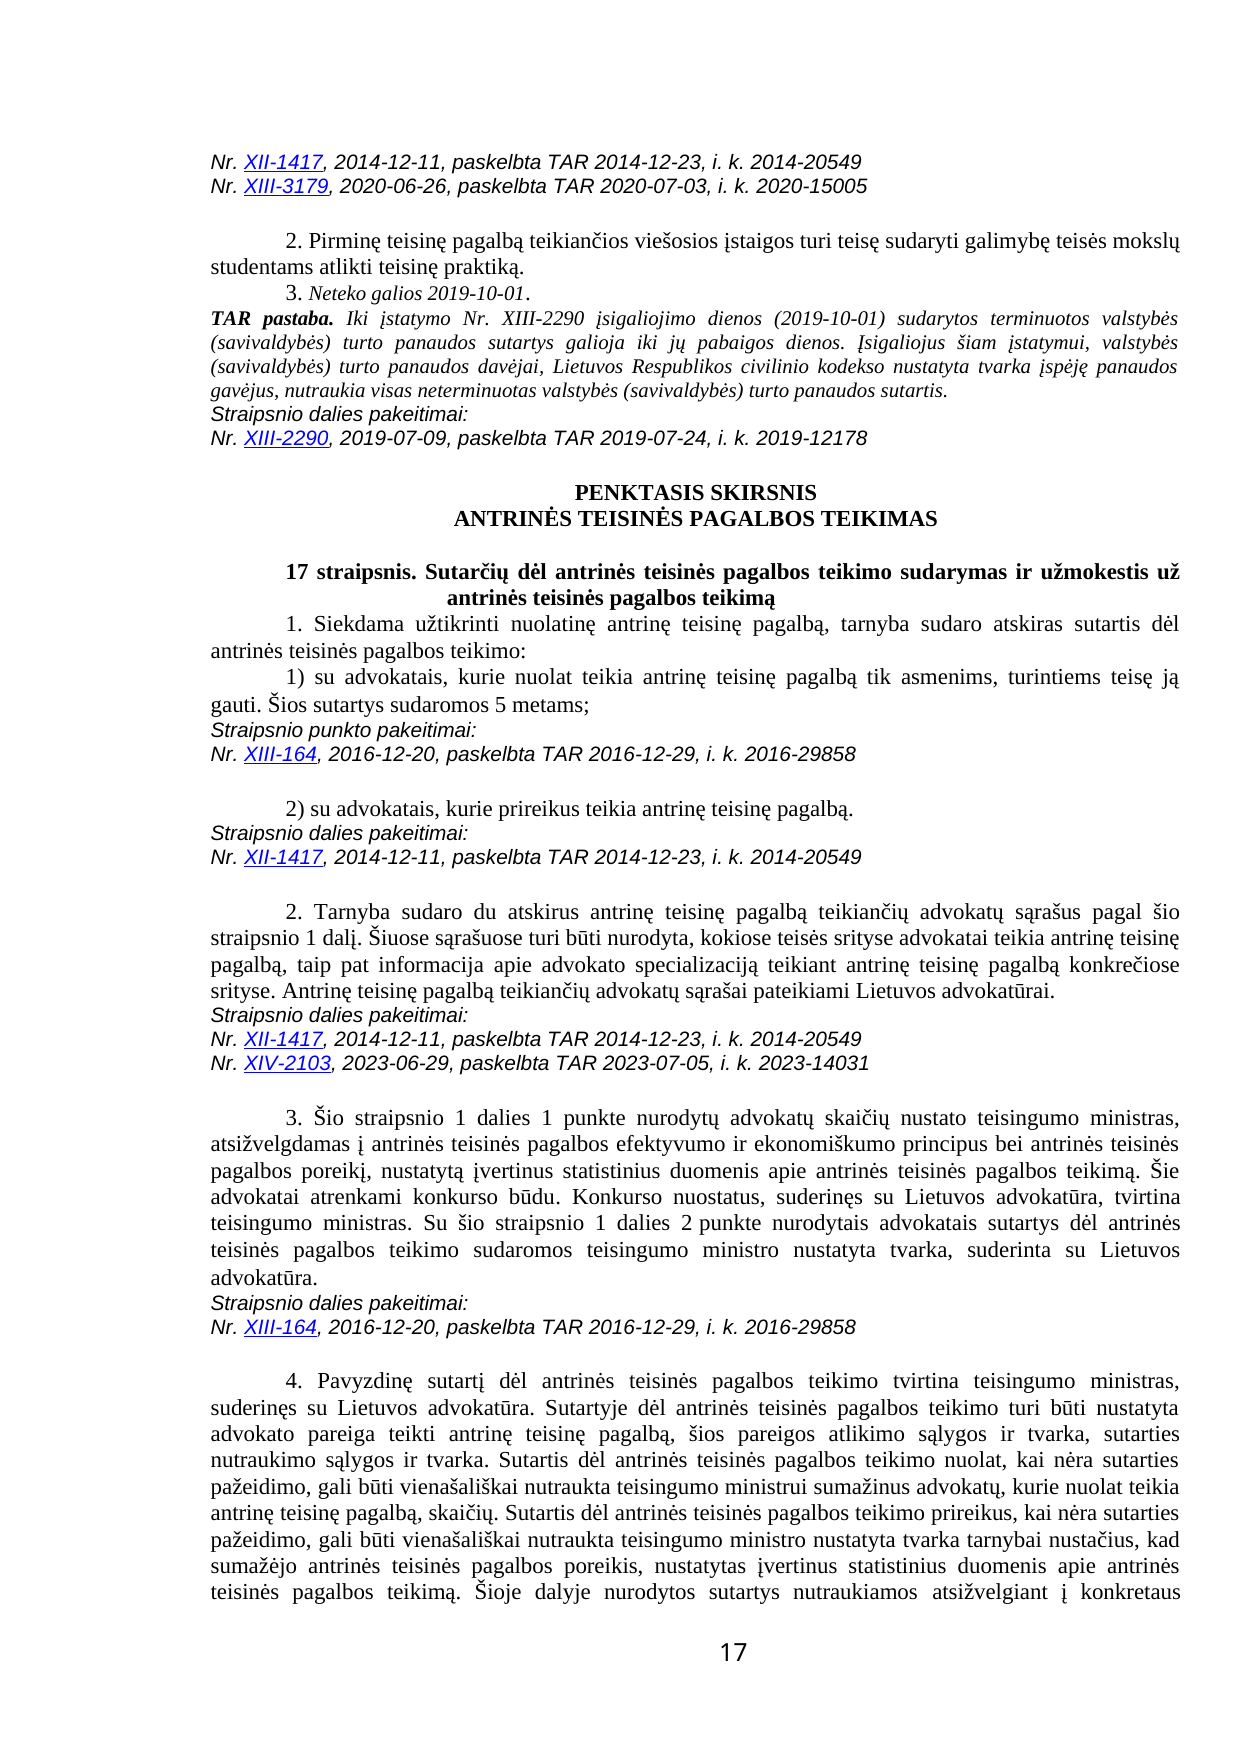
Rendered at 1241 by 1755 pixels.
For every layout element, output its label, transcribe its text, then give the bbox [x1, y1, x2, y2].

text Nr. XIV-2103, 2023-06-29, paskelbta TAR 2023-07-05, i. k. 2023-14031 [210, 1051, 1181, 1075]
text Straipsnio dalies pakeitimai: [210, 1003, 1181, 1027]
text 4. Pavyzdinę sutartį dėl antrinės teisinės pagalbos teikimo tvirtina teisingumo ministras, suderinęs su Lietuvos advokatūra. Sutartyje dėl antrinės teisinės pagalbos teikimo turi būti nustatyta advokato pareiga teikti antrinę teisinę pagalbą, šios pareigos atlikimo sąlygos ir tvarka, sutarties nutraukimo sąlygos ir tvarka. Sutartis dėl antrinės teisinės pagalbos teikimo nuolat, kai nėra sutarties pažeidimo, gali būti vienašališkai nutraukta teisingumo ministrui sumažinus advokatų, kurie nuolat teikia antrinę teisinę pagalbą, skaičių. Sutartis dėl antrinės teisinės pagalbos teikimo prireikus, kai nėra sutarties pažeidimo, gali būti vienašališkai nutraukta teisingumo ministro nustatyta tvarka tarnybai nustačius, kad sumažėjo antrinės teisinės pagalbos poreikis, nustatytas įvertinus statistinius duomenis apie antrinės teisinės pagalbos teikimą. Šioje dalyje nurodytos sutartys nutraukiamos atsižvelgiant į konkretaus [210, 1367, 1181, 1605]
text 3. Šio straipsnio 1 dalies 1 punkte nurodytų advokatų skaičių nustato teisingumo ministras, atsižvelgdamas į antrinės teisinės pagalbos efektyvumo ir ekonomiškumo principus bei antrinės teisinės pagalbos poreikį, nustatytą įvertinus statistinius duomenis apie antrinės teisinės pagalbos teikimą. Šie advokatai atrenkami konkurso būdu. Konkurso nuostatus, suderinęs su Lietuvos advokatūra, tvirtina teisingumo ministras. Su šio straipsnio 1 dalies 2 punkte nurodytais advokatais sutartys dėl antrinės teisinės pagalbos teikimo sudaromos teisingumo ministro nustatyta tvarka, suderinta su Lietuvos advokatūra. [210, 1104, 1181, 1291]
text Nr. XII-1417, 2014-12-11, paskelbta TAR 2014-12-23, i. k. 2014-20549 [210, 150, 1181, 174]
text 1) su advokatais, kurie nuolat teikia antrinę teisinę pagalbą tik asmenims, turintiems teisę ją gauti. Šios sutartys sudaromos 5 metams; [210, 663, 1181, 718]
text Nr. XIII-2290, 2019-07-09, paskelbta TAR 2019-07-24, i. k. 2019-12178 [210, 426, 1181, 450]
text Straipsnio punkto pakeitimai: [210, 718, 1181, 742]
text Nr. XII-1417, 2014-12-11, paskelbta TAR 2014-12-23, i. k. 2014-20549 [210, 845, 1181, 869]
text Straipsnio dalies pakeitimai: [210, 402, 1181, 426]
text 2) su advokatais, kurie prireikus teikia antrinę teisinę pagalbą. [210, 795, 1181, 821]
text Nr. XIII-3179, 2020-06-26, paskelbta TAR 2020-07-03, i. k. 2020-15005 [210, 174, 1181, 198]
text Nr. XII-1417, 2014-12-11, paskelbta TAR 2014-12-23, i. k. 2014-20549 [210, 1027, 1181, 1051]
text Straipsnio dalies pakeitimai: [210, 1291, 1181, 1315]
text 3. Neteko galios 2019-10-01. [210, 279, 1181, 306]
text ANTRINĖS TEISINĖS PAGALBOS TEIKIMAS [210, 505, 1181, 531]
text Nr. XIII-164, 2016-12-20, paskelbta TAR 2016-12-29, i. k. 2016-29858 [210, 742, 1181, 766]
text PENKTASIS SKIRSNIS [210, 479, 1181, 505]
text TAR pastaba. Iki įstatymo Nr. XIII-2290 įsigaliojimo dienos (2019-10-01) sudarytos terminuotos valstybės (savivaldybės) turto panaudos sutartys galioja iki jų pabaigos dienos. Įsigaliojus šiam įstatymui, valstybės (savivaldybės) turto panaudos davėjai, Lietuvos Respublikos civilinio kodekso nustatyta tvarka įspėję panaudos gavėjus, nutraukia visas neterminuotas valstybės (savivaldybės) turto panaudos sutartis. [210, 306, 1181, 402]
text 2. Tarnyba sudaro du atskirus antrinę teisinę pagalbą teikiančių advokatų sąrašus pagal šio straipsnio 1 dalį. Šiuose sąrašuose turi būti nurodyta, kokiose teisės srityse advokatai teikia antrinę teisinę pagalbą, taip pat informacija apie advokato specializaciją teikiant antrinę teisinę pagalbą konkrečiose srityse. Antrinę teisinę pagalbą teikiančių advokatų sąrašai pateikiami Lietuvos advokatūrai. [210, 898, 1181, 1003]
text 2. Pirminę teisinę pagalbą teikiančios viešosios įstaigos turi teisę sudaryti galimybę teisės mokslų studentams atlikti teisinę praktiką. [210, 227, 1181, 279]
text Straipsnio dalies pakeitimai: [210, 821, 1181, 845]
text 1. Siekdama užtikrinti nuolatinę antrinę teisinę pagalbą, tarnyba sudaro atskiras sutartis dėl antrinės teisinės pagalbos teikimo: [210, 610, 1181, 663]
text Nr. XIII-164, 2016-12-20, paskelbta TAR 2016-12-29, i. k. 2016-29858 [210, 1315, 1181, 1339]
text 17 straipsnis. Sutarčių dėl antrinės teisinės pagalbos teikimo sudarymas ir užmokestis už antrinės teisinės pagalbos teikimą [285, 558, 1181, 610]
